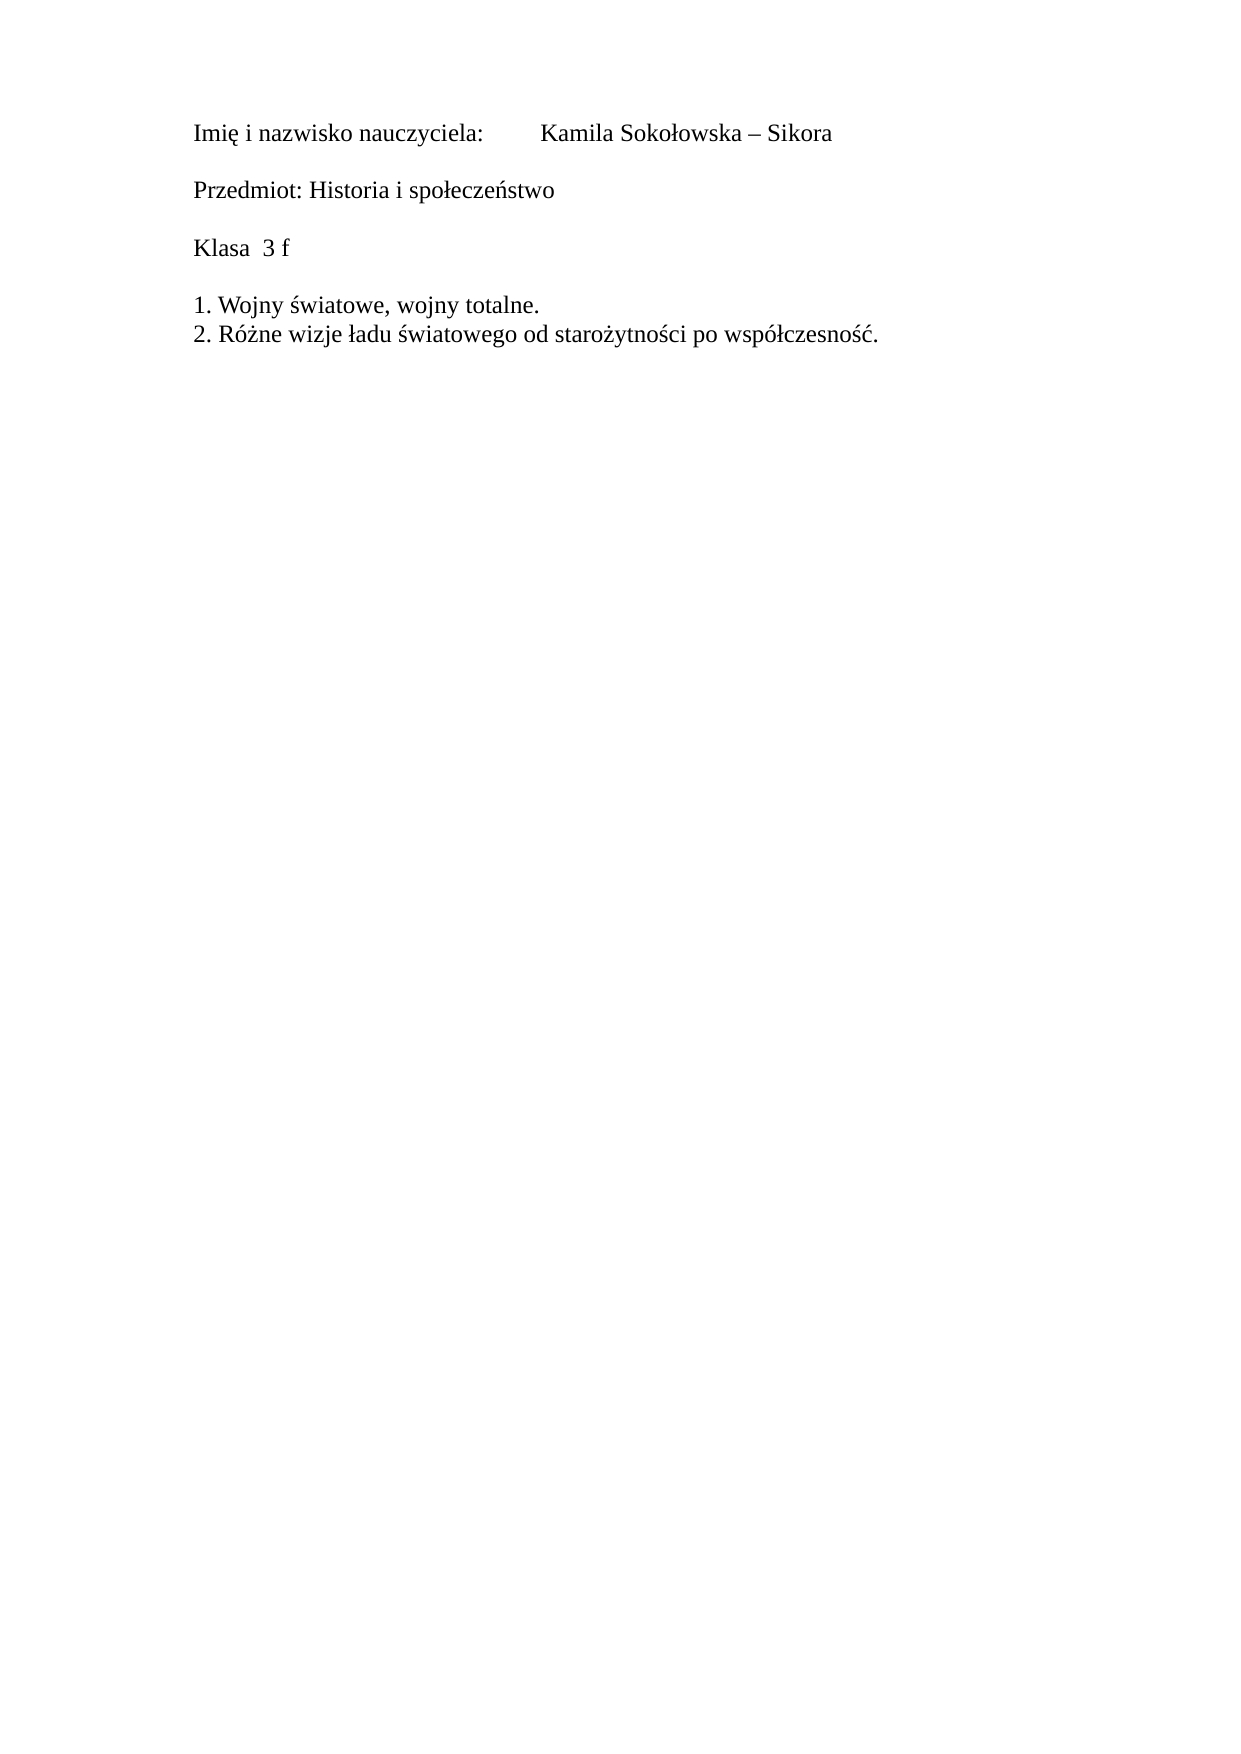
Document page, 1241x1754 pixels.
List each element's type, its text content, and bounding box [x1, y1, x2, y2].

list Imię i nazwisko nauczyciela: Kamila Sokołowska – Sikora [156, 118, 1122, 147]
list Klasa 3 f [156, 233, 1122, 262]
list 1. Wojny światowe, wojny totalne. [156, 291, 1122, 319]
list 2. Różne wizje ładu światowego od starożytności po współczesność. [156, 319, 1122, 348]
list Przedmiot: Historia i społeczeństwo [156, 176, 1122, 204]
